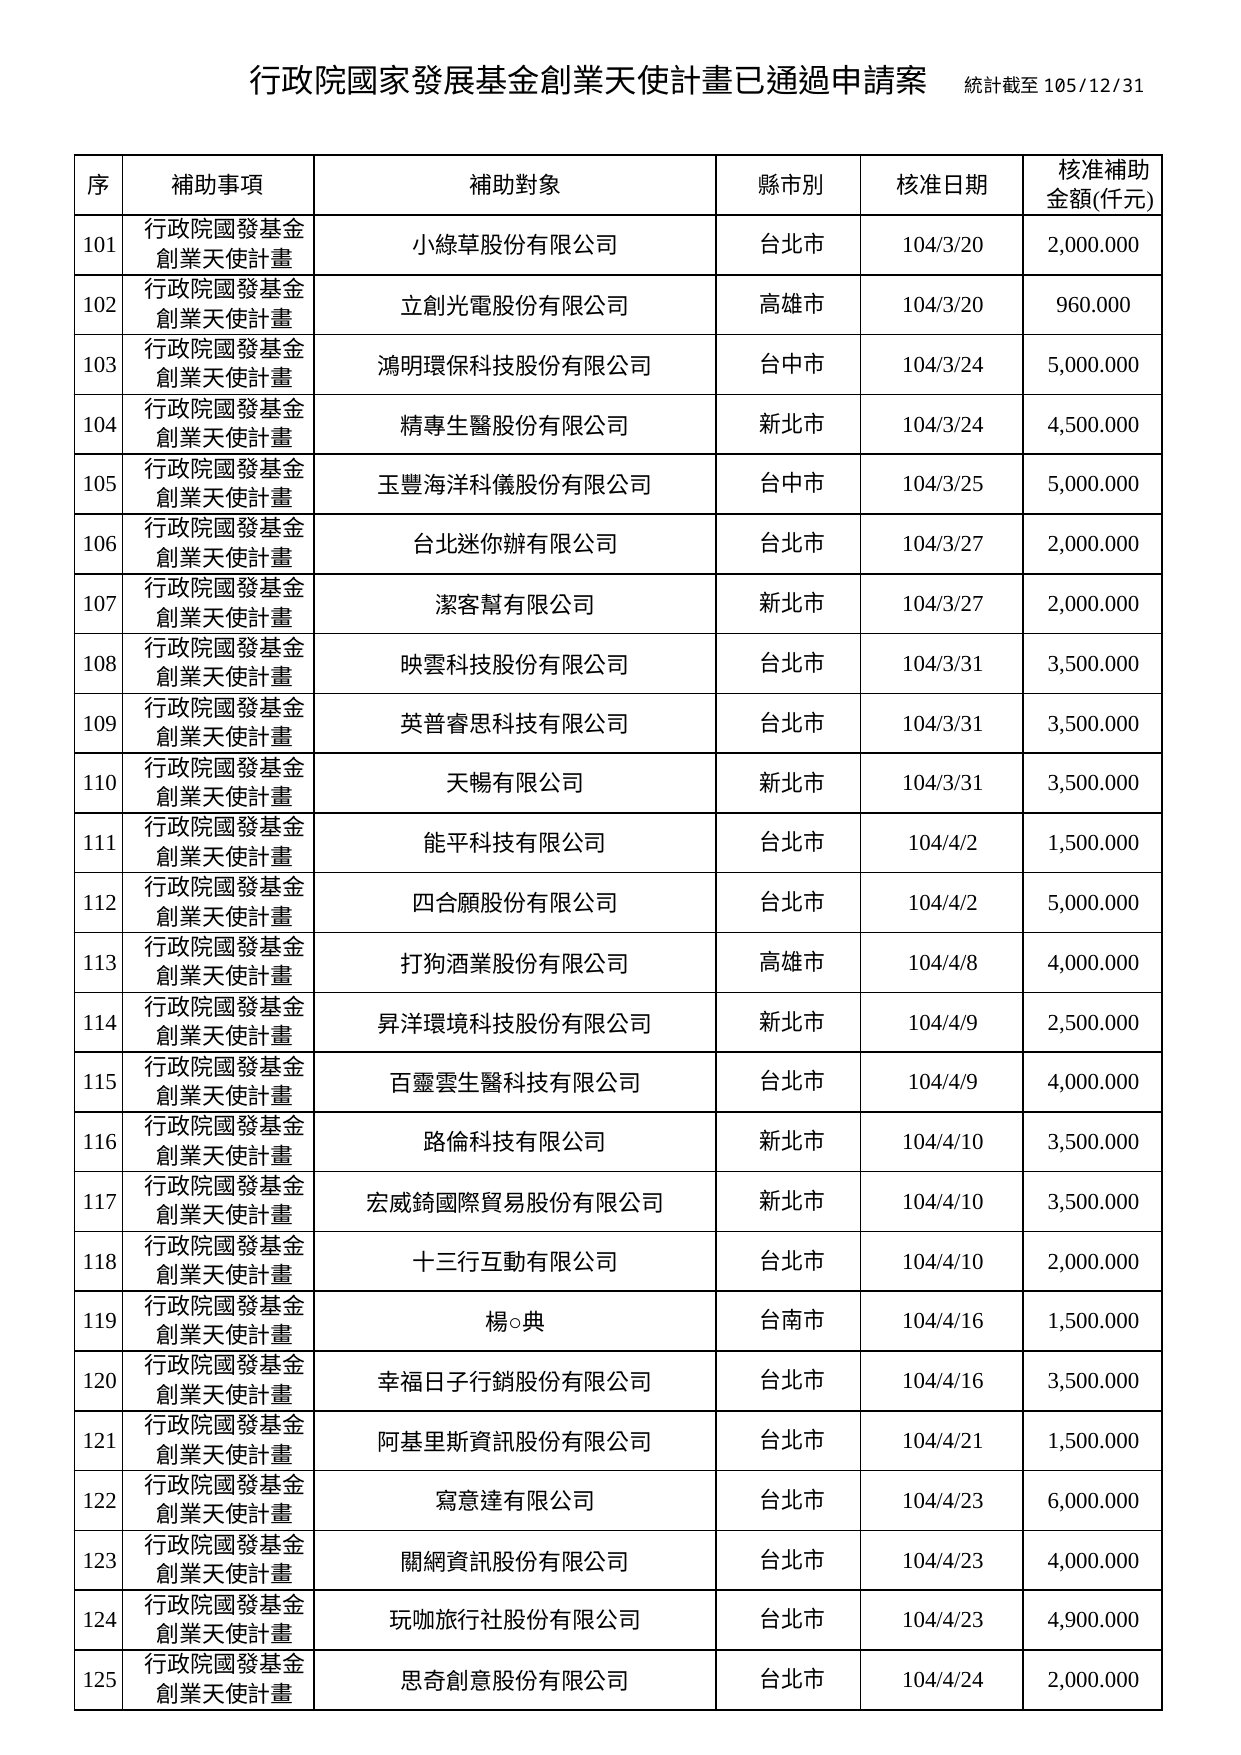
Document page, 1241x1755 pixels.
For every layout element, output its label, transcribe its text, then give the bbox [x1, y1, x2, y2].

table_cell 104/3/31 [861, 634, 1022, 692]
table_cell 楊○典 [315, 1292, 715, 1350]
table_cell 行政院國發基金 創業天使計畫 [123, 933, 313, 991]
table_cell 105 [75, 455, 122, 513]
table_header 補助事項 [123, 156, 313, 214]
table_cell 立創光電股份有限公司 [315, 276, 715, 334]
table_cell 台北市 [717, 1651, 860, 1709]
table_cell 行政院國發基金 創業天使計畫 [123, 1232, 313, 1290]
table_cell 104/4/8 [861, 933, 1022, 991]
table_cell 精專生醫股份有限公司 [315, 395, 715, 453]
table_cell 行政院國發基金 創業天使計畫 [123, 276, 313, 334]
table_cell 台中市 [717, 455, 860, 513]
table_cell 104/4/2 [861, 873, 1022, 932]
table_cell 行政院國發基金 創業天使計畫 [123, 1113, 313, 1171]
table_cell 1,500.000 [1024, 814, 1161, 872]
table_cell 新北市 [717, 575, 860, 633]
table_header 補助對象 [315, 156, 715, 214]
table_cell 台南市 [717, 1292, 860, 1350]
table_cell 123 [75, 1531, 122, 1589]
table_cell 十三行互動有限公司 [315, 1232, 715, 1290]
table_cell 104/4/2 [861, 814, 1022, 872]
table_cell 104/3/20 [861, 276, 1022, 334]
table_cell 行政院國發基金 創業天使計畫 [123, 216, 313, 274]
table_cell 台北市 [717, 515, 860, 573]
table_cell 打狗酒業股份有限公司 [315, 933, 715, 991]
table_cell 行政院國發基金 創業天使計畫 [123, 335, 313, 393]
table_cell 台北市 [717, 694, 860, 752]
table_cell 潔客幫有限公司 [315, 575, 715, 633]
table_cell 104/4/10 [861, 1232, 1022, 1290]
table_cell 行政院國發基金 創業天使計畫 [123, 1412, 313, 1470]
table_cell 行政院國發基金 創業天使計畫 [123, 993, 313, 1051]
table_cell 台北市 [717, 1352, 860, 1410]
table_cell 行政院國發基金 創業天使計畫 [123, 1053, 313, 1111]
table_cell 6,000.000 [1024, 1471, 1161, 1529]
table_cell 行政院國發基金 創業天使計畫 [123, 1531, 313, 1589]
table_cell 行政院國發基金 創業天使計畫 [123, 814, 313, 872]
table_cell 108 [75, 634, 122, 692]
table_cell 119 [75, 1292, 122, 1350]
table_cell 台中市 [717, 335, 860, 393]
table_cell 104/4/10 [861, 1172, 1022, 1231]
table_cell 行政院國發基金 創業天使計畫 [123, 1471, 313, 1529]
table_cell 台北市 [717, 1232, 860, 1290]
table_cell 4,000.000 [1024, 933, 1161, 991]
table_cell 行政院國發基金 創業天使計畫 [123, 754, 313, 812]
table_cell 玉豐海洋科儀股份有限公司 [315, 455, 715, 513]
table_cell 行政院國發基金 創業天使計畫 [123, 515, 313, 573]
table_cell 5,000.000 [1024, 455, 1161, 513]
table_cell 行政院國發基金 創業天使計畫 [123, 1591, 313, 1649]
table_cell 104 [75, 395, 122, 453]
table_cell 104/4/24 [861, 1651, 1022, 1709]
table_cell 新北市 [717, 993, 860, 1051]
table_cell 124 [75, 1591, 122, 1649]
table_cell 新北市 [717, 395, 860, 453]
table_cell 高雄市 [717, 276, 860, 334]
table_cell 新北市 [717, 1113, 860, 1171]
table_cell 映雲科技股份有限公司 [315, 634, 715, 692]
table_cell 台北市 [717, 873, 860, 932]
table_cell 2,000.000 [1024, 575, 1161, 633]
table_cell 阿基里斯資訊股份有限公司 [315, 1412, 715, 1470]
table_cell 4,900.000 [1024, 1591, 1161, 1649]
table_cell 111 [75, 814, 122, 872]
table_cell 116 [75, 1113, 122, 1171]
table_cell 104/4/9 [861, 1053, 1022, 1111]
table_cell 4,500.000 [1024, 395, 1161, 453]
table_cell 5,000.000 [1024, 335, 1161, 393]
table_header 核准補助 金額(仟元) [1024, 156, 1161, 214]
table_cell 4,000.000 [1024, 1053, 1161, 1111]
table_cell 關網資訊股份有限公司 [315, 1531, 715, 1589]
table_cell 104/3/31 [861, 694, 1022, 752]
table_cell 台北市 [717, 1531, 860, 1589]
table_cell 101 [75, 216, 122, 274]
table_cell 125 [75, 1651, 122, 1709]
table_cell 3,500.000 [1024, 1172, 1161, 1231]
table_cell 104/3/24 [861, 335, 1022, 393]
table_cell 104/3/31 [861, 754, 1022, 812]
table_cell 103 [75, 335, 122, 393]
table_cell 台北市 [717, 216, 860, 274]
table_cell 行政院國發基金 創業天使計畫 [123, 1651, 313, 1709]
table_header 序 [75, 156, 122, 214]
table_cell 思奇創意股份有限公司 [315, 1651, 715, 1709]
table_cell 台北迷你辦有限公司 [315, 515, 715, 573]
table_cell 2,000.000 [1024, 216, 1161, 274]
table_cell 2,000.000 [1024, 1232, 1161, 1290]
table_cell 行政院國發基金 創業天使計畫 [123, 1292, 313, 1350]
table_cell 台北市 [717, 1591, 860, 1649]
table_cell 玩咖旅行社股份有限公司 [315, 1591, 715, 1649]
table_cell 行政院國發基金 創業天使計畫 [123, 1172, 313, 1231]
table_cell 114 [75, 993, 122, 1051]
table_cell 4,000.000 [1024, 1531, 1161, 1589]
table_cell 台北市 [717, 634, 860, 692]
table_cell 118 [75, 1232, 122, 1290]
table_cell 104/4/23 [861, 1591, 1022, 1649]
table_cell 百靈雲生醫科技有限公司 [315, 1053, 715, 1111]
table_cell 能平科技有限公司 [315, 814, 715, 872]
table_cell 104/3/27 [861, 575, 1022, 633]
table_cell 3,500.000 [1024, 634, 1161, 692]
table_cell 113 [75, 933, 122, 991]
table_cell 112 [75, 873, 122, 932]
table_header 核准日期 [861, 156, 1022, 214]
table_cell 109 [75, 694, 122, 752]
table_cell 104/4/10 [861, 1113, 1022, 1171]
table_cell 960.000 [1024, 276, 1161, 334]
table_cell 104/4/23 [861, 1531, 1022, 1589]
table_header 縣市別 [717, 156, 860, 214]
table_cell 115 [75, 1053, 122, 1111]
table_cell 104/4/16 [861, 1352, 1022, 1410]
table_cell 2,000.000 [1024, 1651, 1161, 1709]
table_cell 四合願股份有限公司 [315, 873, 715, 932]
table_cell 104/3/27 [861, 515, 1022, 573]
table_cell 行政院國發基金 創業天使計畫 [123, 634, 313, 692]
table_cell 台北市 [717, 1053, 860, 1111]
table_cell 新北市 [717, 754, 860, 812]
table_cell 104/3/25 [861, 455, 1022, 513]
table_cell 宏威錡國際貿易股份有限公司 [315, 1172, 715, 1231]
table_cell 1,500.000 [1024, 1292, 1161, 1350]
table_cell 110 [75, 754, 122, 812]
table_cell 2,500.000 [1024, 993, 1161, 1051]
table_cell 1,500.000 [1024, 1412, 1161, 1470]
table_cell 5,000.000 [1024, 873, 1161, 932]
table_cell 121 [75, 1412, 122, 1470]
table_cell 117 [75, 1172, 122, 1231]
table_cell 行政院國發基金 創業天使計畫 [123, 873, 313, 932]
table_cell 行政院國發基金 創業天使計畫 [123, 1352, 313, 1410]
table_cell 行政院國發基金 創業天使計畫 [123, 395, 313, 453]
table_cell 3,500.000 [1024, 1352, 1161, 1410]
table_cell 122 [75, 1471, 122, 1529]
table_cell 小綠草股份有限公司 [315, 216, 715, 274]
table_cell 寫意達有限公司 [315, 1471, 715, 1529]
table_cell 104/4/23 [861, 1471, 1022, 1529]
table_cell 台北市 [717, 814, 860, 872]
table_cell 天暢有限公司 [315, 754, 715, 812]
table_cell 台北市 [717, 1471, 860, 1529]
table_cell 120 [75, 1352, 122, 1410]
table_cell 102 [75, 276, 122, 334]
table_cell 新北市 [717, 1172, 860, 1231]
table_cell 台北市 [717, 1412, 860, 1470]
table_cell 2,000.000 [1024, 515, 1161, 573]
table_cell 路倫科技有限公司 [315, 1113, 715, 1171]
table_cell 104/4/16 [861, 1292, 1022, 1350]
table_cell 106 [75, 515, 122, 573]
table_cell 昇洋環境科技股份有限公司 [315, 993, 715, 1051]
table_cell 鴻明環保科技股份有限公司 [315, 335, 715, 393]
table_cell 幸福日子行銷股份有限公司 [315, 1352, 715, 1410]
table_cell 107 [75, 575, 122, 633]
table_cell 英普睿思科技有限公司 [315, 694, 715, 752]
table_cell 3,500.000 [1024, 1113, 1161, 1171]
table_cell 行政院國發基金 創業天使計畫 [123, 575, 313, 633]
table_cell 3,500.000 [1024, 754, 1161, 812]
table_cell 3,500.000 [1024, 694, 1161, 752]
table_cell 104/4/9 [861, 993, 1022, 1051]
table_cell 104/3/20 [861, 216, 1022, 274]
table_cell 104/4/21 [861, 1412, 1022, 1470]
table_cell 高雄市 [717, 933, 860, 991]
table_cell 104/3/24 [861, 395, 1022, 453]
table_cell 行政院國發基金 創業天使計畫 [123, 455, 313, 513]
table_cell 行政院國發基金 創業天使計畫 [123, 694, 313, 752]
